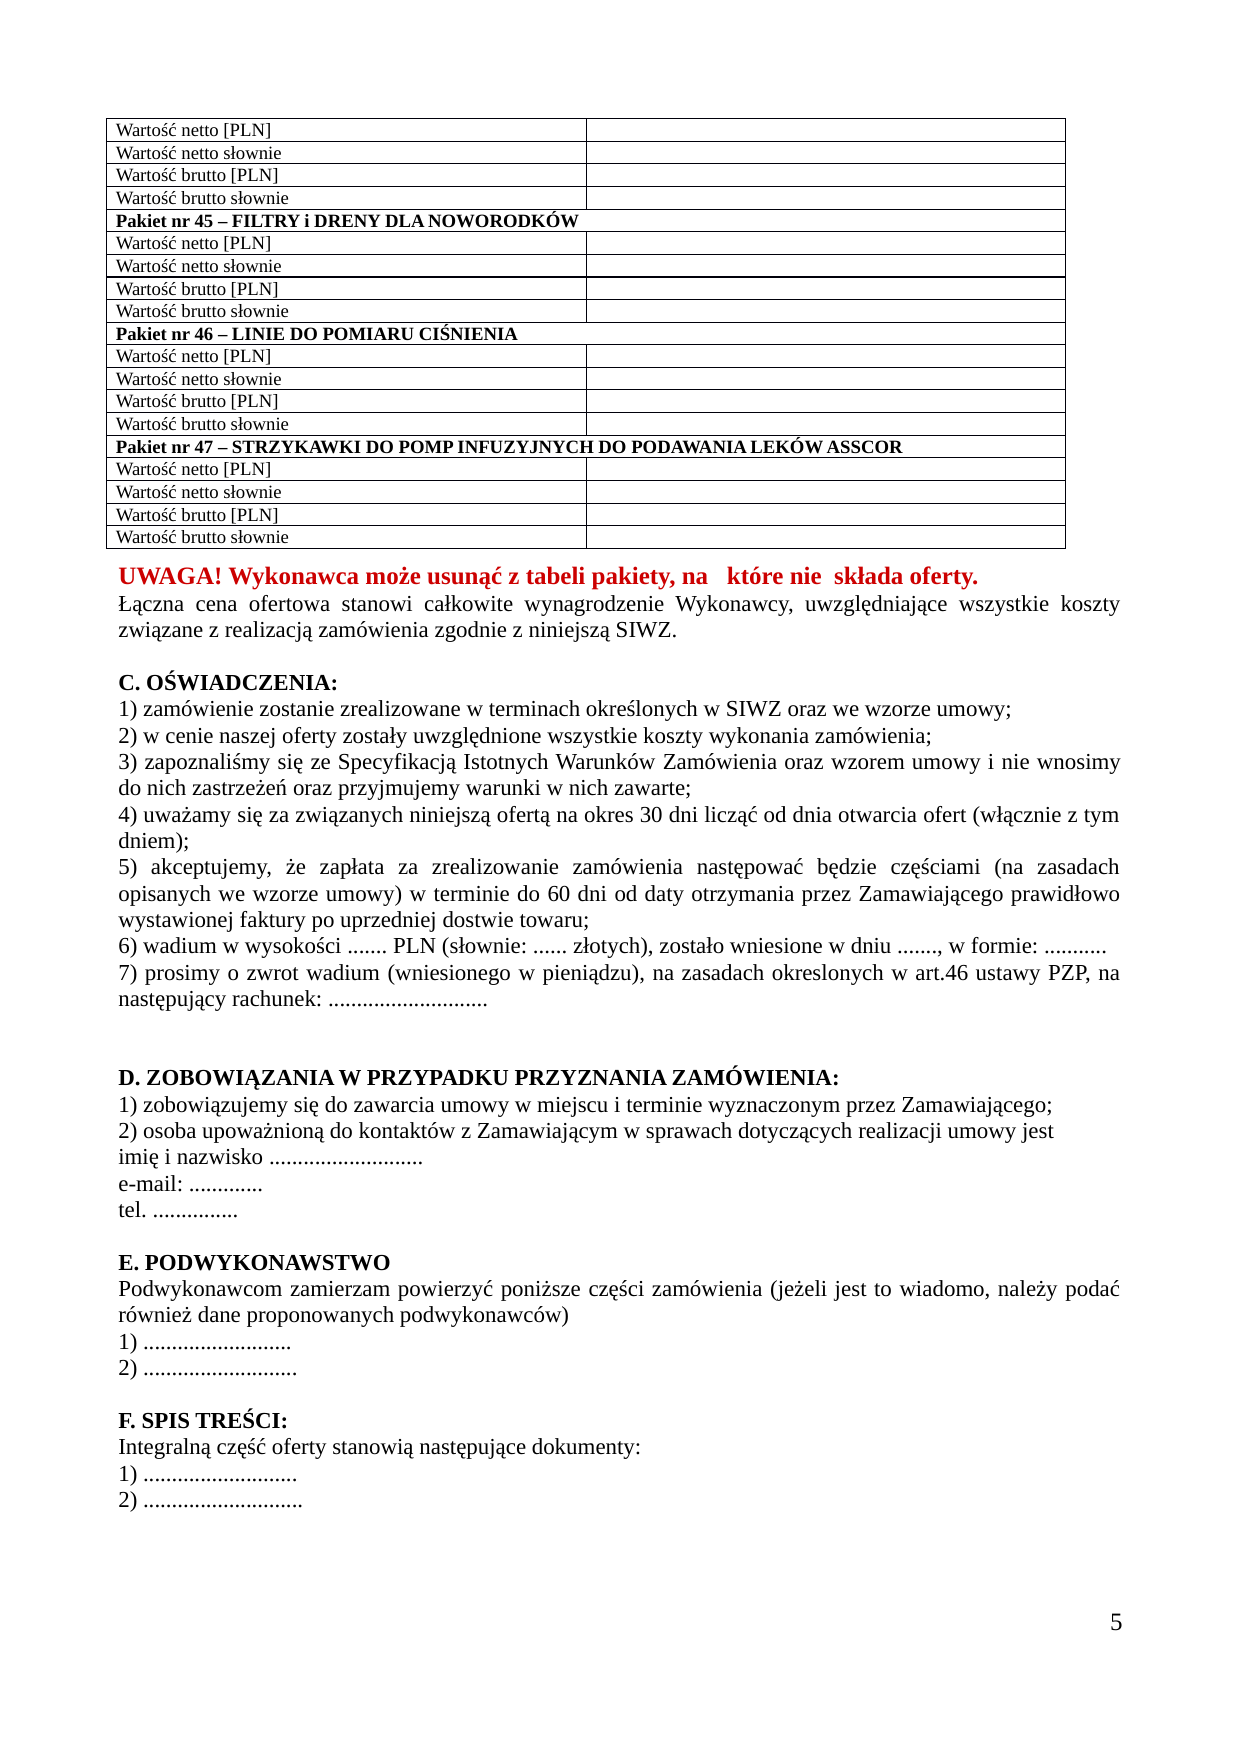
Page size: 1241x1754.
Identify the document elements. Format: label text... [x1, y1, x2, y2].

table_cell [587, 300, 1065, 322]
table_cell Wartość brutto słownie [107, 187, 586, 208]
table_cell [587, 232, 1065, 254]
table_cell Wartość netto słownie [107, 481, 586, 502]
text 1) zobowiązujemy się do zawarcia umowy w miejscu i terminie wyznaczonym przez Zamawiającego; [118, 1091, 1122, 1117]
table_cell Wartość brutto słownie [107, 413, 586, 434]
table_cell Wartość brutto [PLN] [107, 278, 586, 299]
text 2) w cenie naszej oferty zostały uwzględnione wszystkie koszty wykonania zamówienia; [118, 722, 1122, 748]
text 1) ........................... [118, 1459, 1122, 1486]
table_cell Wartość brutto słownie [107, 300, 586, 322]
text UWAGA! Wykonawca może usunąć z tabeli pakiety, na które nie składa oferty. [118, 561, 1122, 590]
table_cell Wartość netto słownie [107, 368, 586, 389]
text 2) osoba upoważnioną do kontaktów z Zamawiającym w sprawach dotyczących realizacji umowy jest [118, 1117, 1122, 1143]
table_cell [587, 345, 1065, 367]
table_cell [587, 187, 1065, 208]
text 1) zamówienie zostanie zrealizowane w terminach określonych w SIWZ oraz we wzorze umowy; [118, 695, 1122, 722]
table_cell Pakiet nr 47 – STRZYKAWKI DO POMP INFUZYJNYCH DO PODAWANIA LEKÓW ASSCOR [107, 436, 1065, 457]
table_cell Wartość netto słownie [107, 255, 586, 276]
table_cell [587, 481, 1065, 502]
text D. ZOBOWIĄZANIA W PRZYPADKU PRZYZNANIA ZAMÓWIENIA: [118, 1064, 1122, 1091]
table_cell [587, 255, 1065, 276]
text E. PODWYKONAWSTWO [118, 1249, 1122, 1275]
table_cell Pakiet nr 46 – LINIE DO POMIARU CIŚNIENIA [107, 323, 1065, 344]
text e-mail: ............. [118, 1170, 1122, 1196]
table_cell Wartość brutto [PLN] [107, 164, 586, 186]
text 6) wadium w wysokości ....... PLN (słownie: ...... złotych), zostało wniesione w dniu ......., w formie: ........... [118, 932, 1122, 959]
table_cell [587, 142, 1065, 163]
table_cell [587, 119, 1065, 141]
table_cell [587, 526, 1065, 548]
text imię i nazwisko ........................... [118, 1143, 1122, 1170]
text 5) akceptujemy, że zapłata za zrealizowanie zamówienia następować będzie częściami (na zasadach opisanych we wzorze umowy) w terminie do 60 dni od daty otrzymania przez Zamawiającego prawidłowo wystawionej faktury po uprzedniej dostwie towaru; [118, 853, 1122, 932]
table_cell Wartość brutto słownie [107, 526, 586, 548]
table_cell Pakiet nr 45 – FILTRY i DRENY DLA NOWORODKÓW [107, 210, 1065, 231]
table_cell [587, 458, 1065, 480]
table_cell Wartość brutto [PLN] [107, 390, 586, 412]
text Łączna cena ofertowa stanowi całkowite wynagrodzenie Wykonawcy, uwzględniające wszystkie koszty związane z realizacją zamówienia zgodnie z niniejszą SIWZ. [118, 590, 1122, 643]
table_cell Wartość brutto [PLN] [107, 504, 586, 525]
text 3) zapoznaliśmy się ze Specyfikacją Istotnych Warunków Zamówienia oraz wzorem umowy i nie wnosimy do nich zastrzeżeń oraz przyjmujemy warunki w nich zawarte; [118, 748, 1122, 801]
table_cell Wartość netto [PLN] [107, 345, 586, 367]
text tel. ............... [118, 1196, 1122, 1222]
text Podwykonawcom zamierzam powierzyć poniższe części zamówienia (jeżeli jest to wiadomo, należy podać również dane proponowanych podwykonawców) [118, 1275, 1122, 1328]
text 7) prosimy o zwrot wadium (wniesionego w pieniądzu), na zasadach okreslonych w art.46 ustawy PZP, na następujący rachunek: ............................ [118, 959, 1122, 1012]
table_cell Wartość netto [PLN] [107, 232, 586, 254]
table_cell Wartość netto słownie [107, 142, 586, 163]
table_cell [587, 368, 1065, 389]
text C. OŚWIADCZENIA: [118, 669, 1122, 695]
text 2) ............................ [118, 1486, 1122, 1512]
table_cell Wartość netto [PLN] [107, 458, 586, 480]
table_cell Wartość netto [PLN] [107, 119, 586, 141]
text 1) .......................... [118, 1328, 1122, 1354]
table_cell [587, 164, 1065, 186]
table_cell [587, 504, 1065, 525]
text F. SPIS TREŚCI: [118, 1407, 1122, 1433]
text 4) uważamy się za związanych niniejszą ofertą na okres 30 dni licząć od dnia otwarcia ofert (włącznie z tym dniem); [118, 801, 1122, 853]
text 2) ........................... [118, 1354, 1122, 1381]
table_cell [587, 278, 1065, 299]
table_cell [587, 413, 1065, 434]
table_cell [587, 390, 1065, 412]
text Integralną część oferty stanowią następujące dokumenty: [118, 1433, 1122, 1459]
